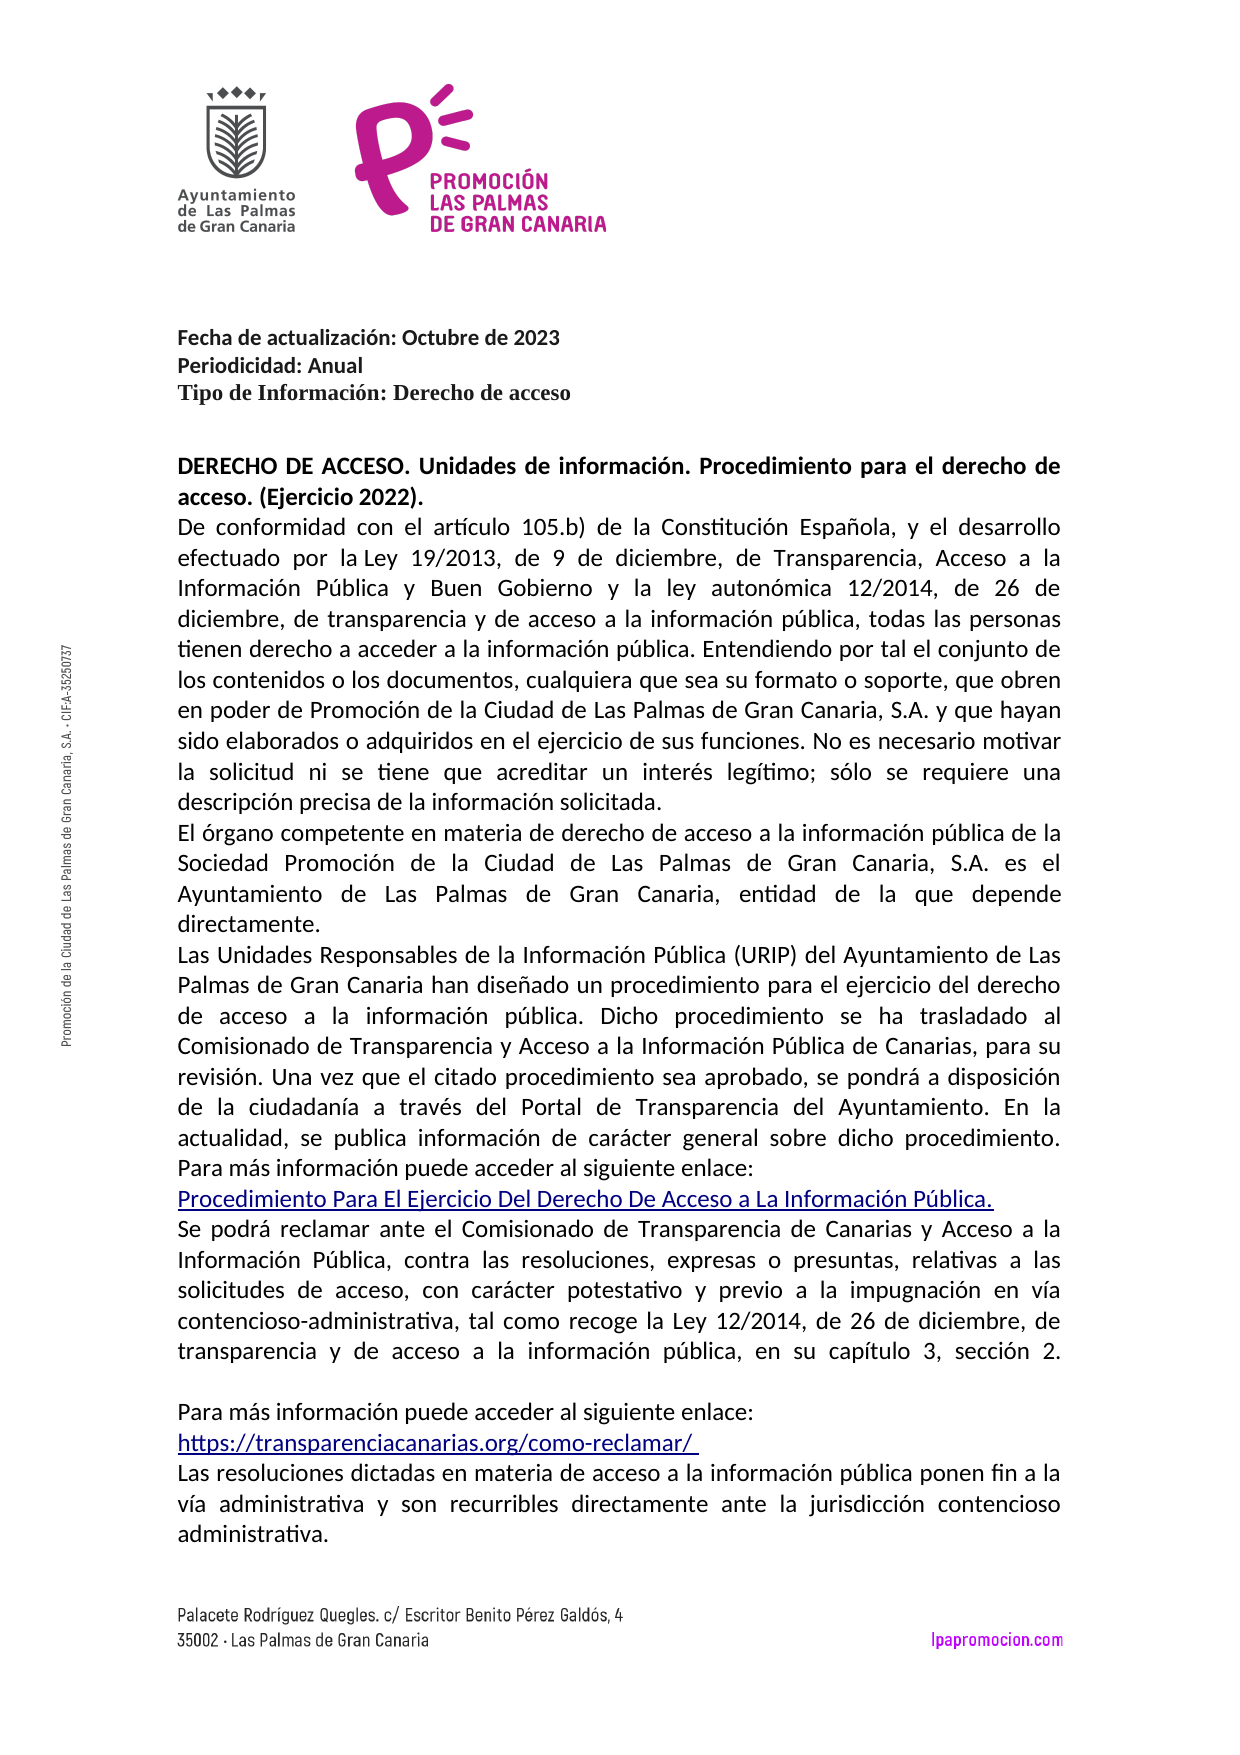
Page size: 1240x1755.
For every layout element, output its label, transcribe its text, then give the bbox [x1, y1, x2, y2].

text El órgano competente en materia de derecho de acceso a la información pública de la Sociedad Promoción de la Ciudad de Las Palmas de Gran Canaria, S.A. es el Ayuntamiento de Las Palmas de Gran Canaria, entidad de la que depende directamente. [177, 817, 1062, 939]
text DERECHO DE ACCESO. Unidades de información. Procedimiento para el derecho de acceso. (Ejercicio 2022). [177, 450, 1062, 511]
text Procedimiento Para El Ejercicio Del Derecho De Acceso a La Información Pública. [177, 1183, 1062, 1213]
text Las Unidades Responsables de la Información Pública (URIP) del Ayuntamiento de Las Palmas de Gran Canaria han diseñado un procedimiento para el ejercicio del derecho de acceso a la información pública. Dicho procedimiento se ha trasladado al Comisionado de Transparencia y Acceso a la Información Pública de Canarias, para su revisión. Una vez que el citado procedimiento sea aprobado, se pondrá a disposición de la ciudadanía a través del Portal de Transparencia del Ayuntamiento. En la actualidad, se publica información de carácter general sobre dicho procedimiento. Para más información puede acceder al siguiente enlace: [177, 939, 1062, 1183]
text Para más información puede acceder al siguiente enlace: [177, 1397, 1062, 1427]
text https://transparenciacanarias.org/como-reclamar/ [177, 1427, 1062, 1458]
text De conformidad con el artículo 105.b) de la Constitución Española, y el desarrollo efectuado por la Ley 19/2013, de 9 de diciembre, de Transparencia, Acceso a la Información Pública y Buen Gobierno y la ley autonómica 12/2014, de 26 de diciembre, de transparencia y de acceso a la información pública, todas las personas tienen derecho a acceder a la información pública. Entendiendo por tal el conjunto de los contenidos o los documentos, cualquiera que sea su formato o soporte, que obren en poder de Promoción de la Ciudad de Las Palmas de Gran Canaria, S.A. y que hayan sido elaborados o adquiridos en el ejercicio de sus funciones. No es necesario motivar la solicitud ni se tiene que acreditar un interés legítimo; sólo se requiere una descripción precisa de la información solicitada. [177, 511, 1062, 817]
text Las resoluciones dictadas en materia de acceso a la información pública ponen fin a la vía administrativa y son recurribles directamente ante la jurisdicción contencioso administrativa. [177, 1458, 1062, 1549]
text Se podrá reclamar ante el Comisionado de Transparencia de Canarias y Acceso a la Información Pública, contra las resoluciones, expresas o presuntas, relativas a las solicitudes de acceso, con carácter potestativo y previo a la impugnación en vía contencioso-administrativa, tal como recoge la Ley 12/2014, de 26 de diciembre, de transparencia y de acceso a la información pública, en su capítulo 3, sección 2. [177, 1213, 1062, 1397]
